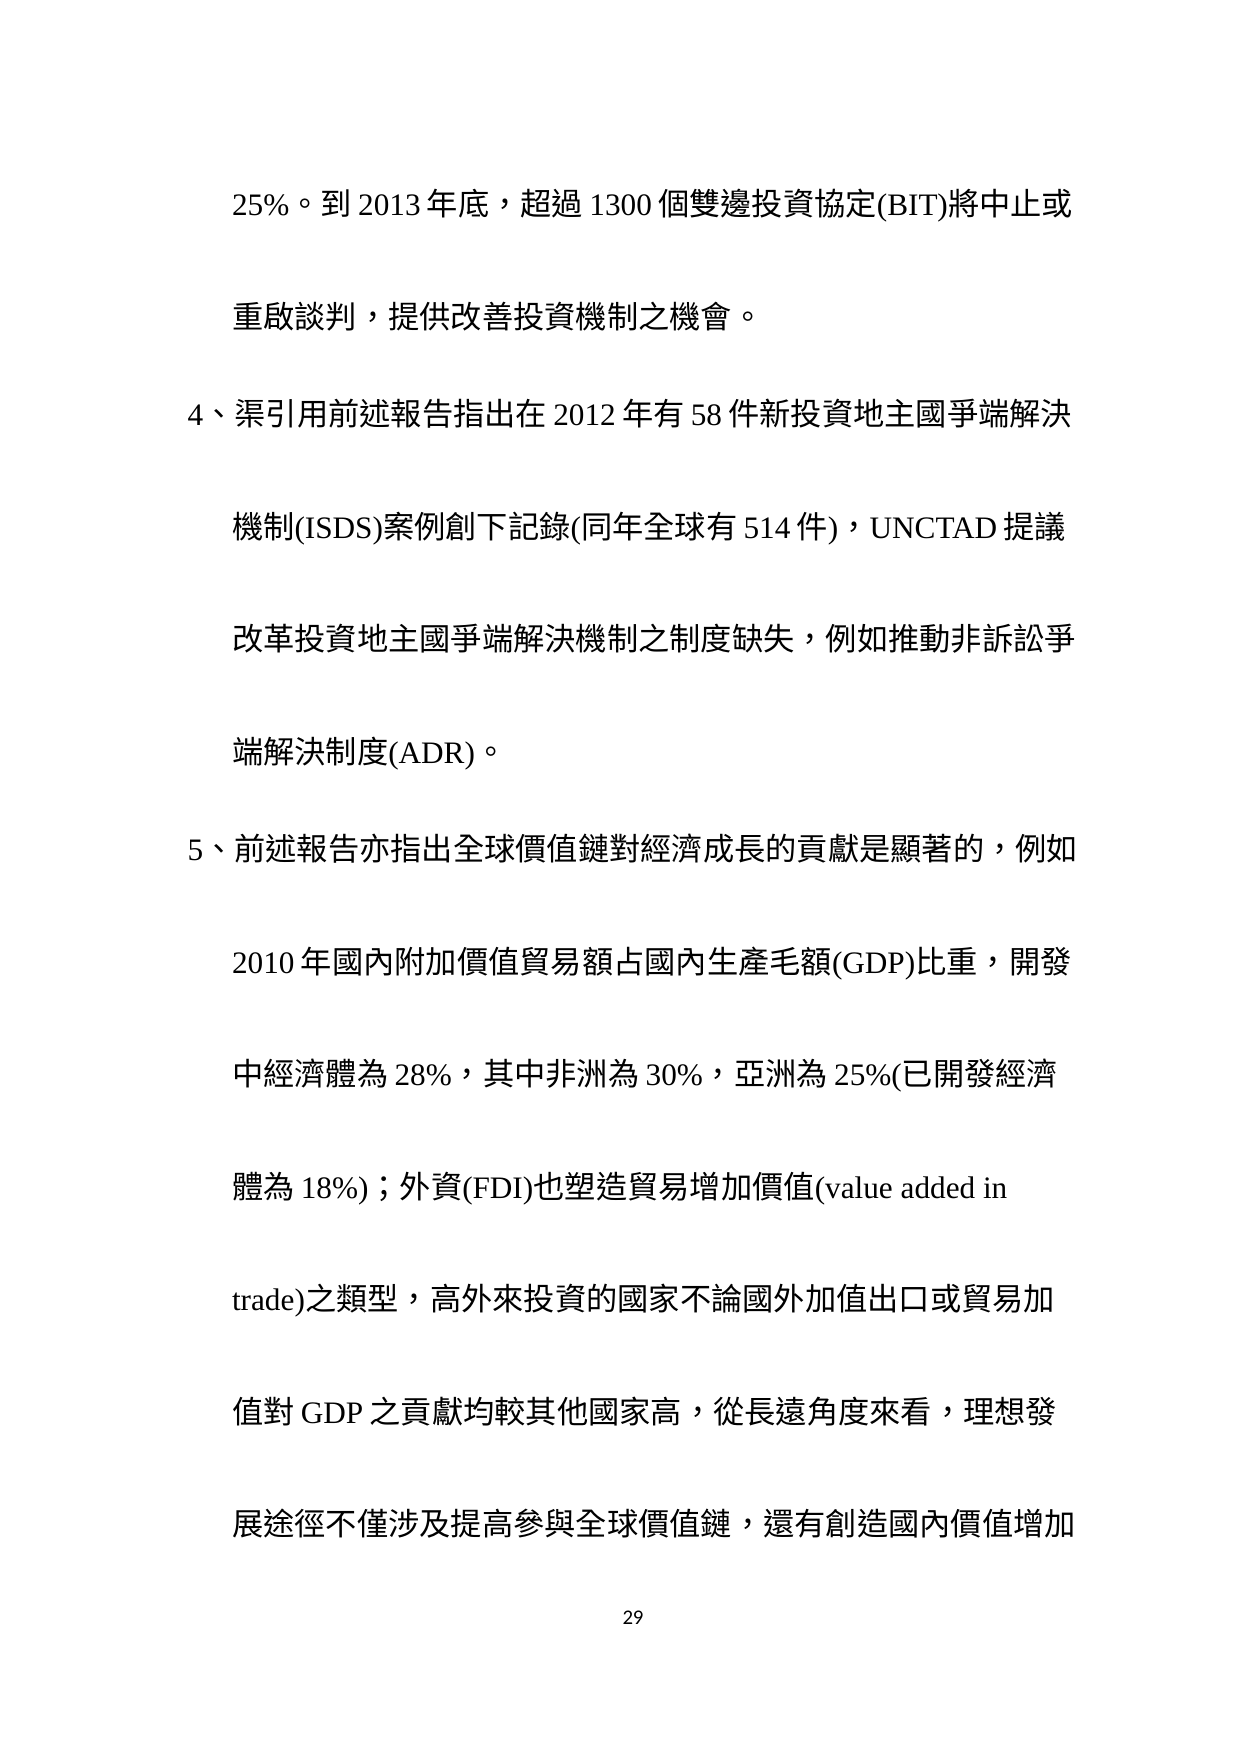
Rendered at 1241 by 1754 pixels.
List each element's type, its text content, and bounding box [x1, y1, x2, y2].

text 25%。到2013年底，超過1300個雙邊投資協定(BIT)將中止或重啟談判，提供改善投資機制之機會。 [187, 164, 1078, 352]
text 5、前述報告亦指出全球價值鏈對經濟成長的貢獻是顯著的，例如2010年國內附加價值貿易額占國內生產毛額(GDP)比重，開發中經濟體為28%，其中非洲為30%，亞洲為25%(已開發經濟體為18%)；外資(FDI)也塑造貿易增加價值(value added in trade)之類型，高外來投資的國家不論國外加值出口或貿易加值對GDP之貢獻均較其他國家高，從長遠角度來看，理想發展途徑不僅涉及提高參與全球價值鏈，還有創造國內價值增加 [187, 810, 1078, 1560]
text 4、渠引用前述報告指出在2012年有58件新投資地主國爭端解決機制(ISDS)案例創下記錄(同年全球有514件)，UNCTAD提議改革投資地主國爭端解決機制之制度缺失，例如推動非訴訟爭端解決制度(ADR)。 [187, 374, 1078, 787]
